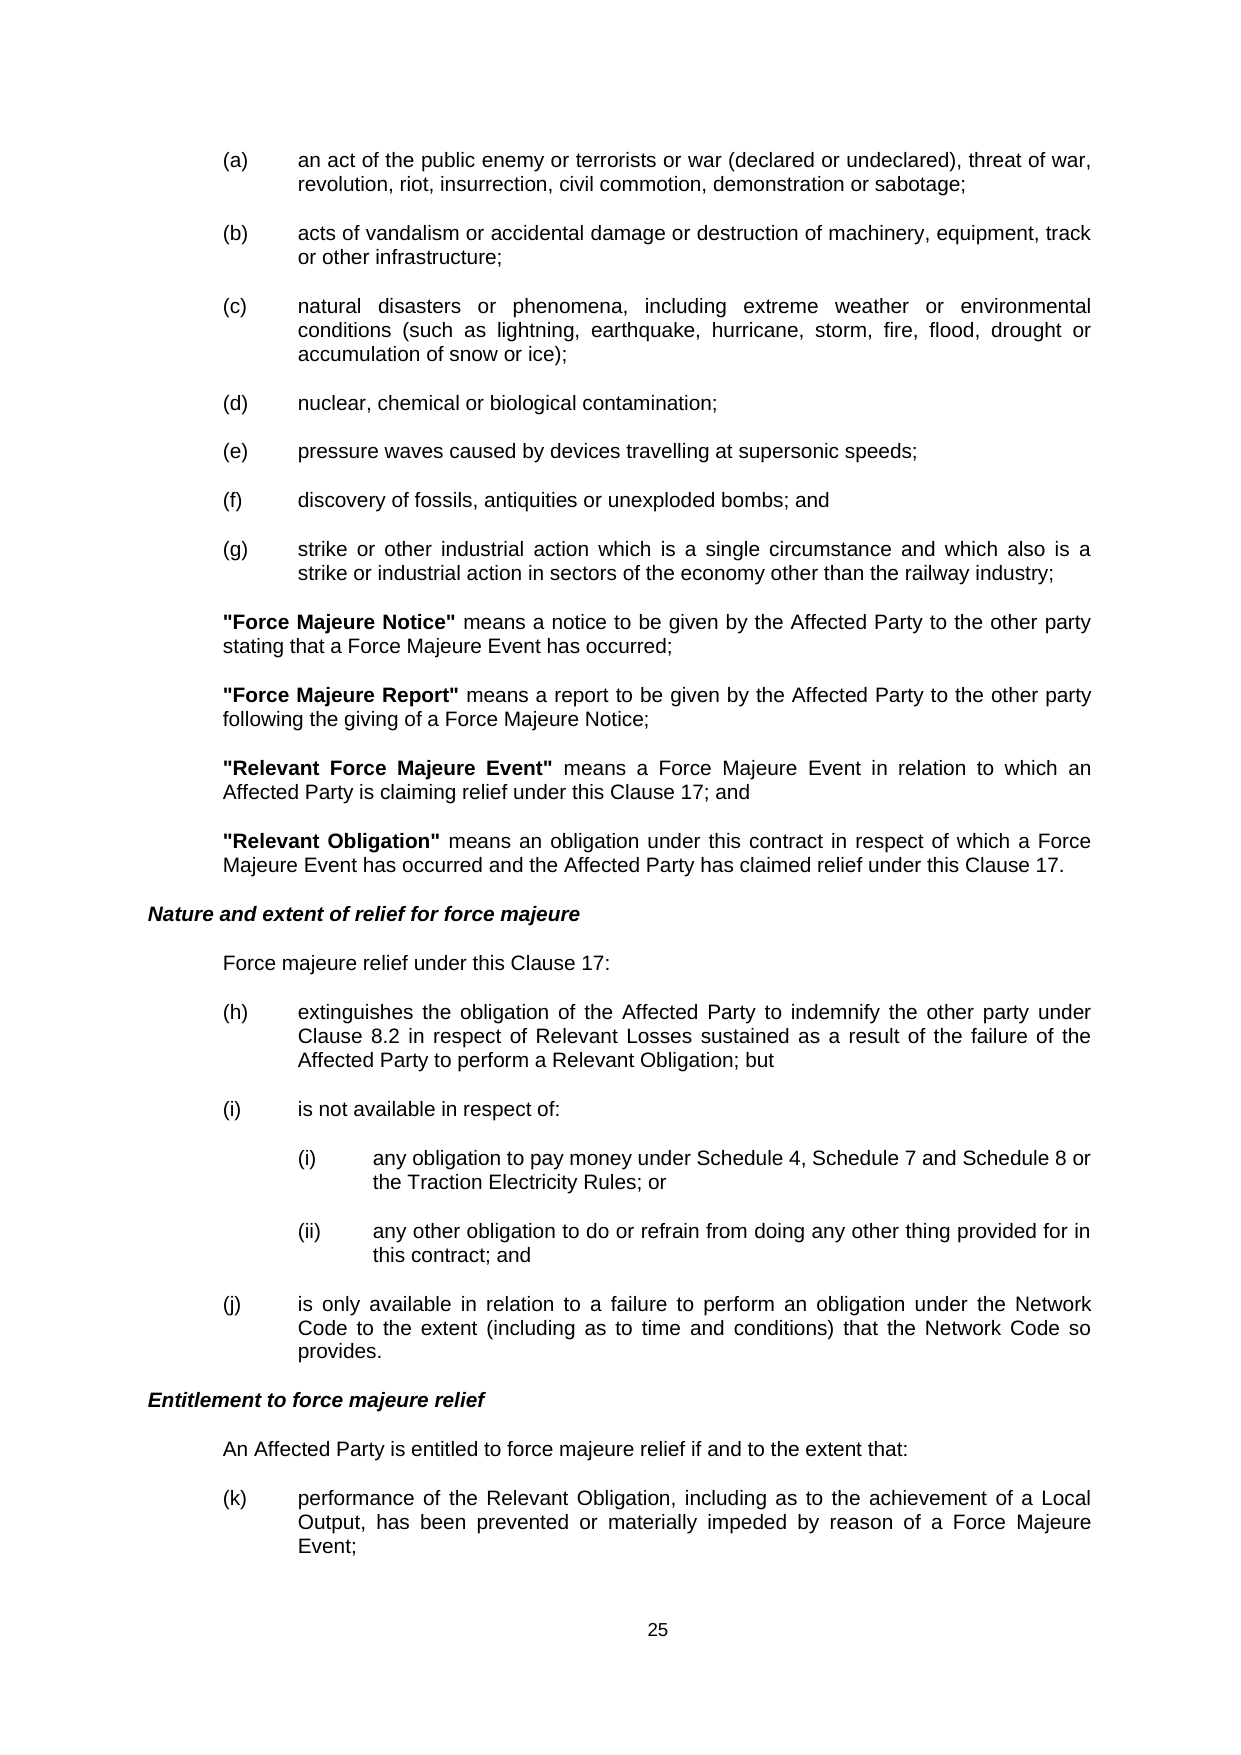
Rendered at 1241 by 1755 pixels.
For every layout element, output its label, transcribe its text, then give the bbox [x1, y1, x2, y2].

subtitle natural disasters or phenomena, including extreme weather or environmental conditions (such as lightning, earthquake, hurricane, storm, fire, flood, drought or accumulation of snow or ice); [223, 293, 1093, 365]
subtitle any obligation to pay money under Schedule 4, Schedule 7 and Schedule 8 or the Traction Electricity Rules; or [298, 1146, 1093, 1193]
text "Force Majeure Report" means a report to be given by the Affected Party to the other party following the giving of a Force Majeure Notice; [223, 683, 1093, 731]
subtitle extinguishes the obligation of the Affected Party to indemnify the other party under Clause 8.2 in respect of Relevant Losses sustained as a result of the failure of the Affected Party to perform a Relevant Obligation; but [223, 1000, 1093, 1072]
text An Affected Party is entitled to force majeure relief if and to the extent that: [223, 1437, 1093, 1461]
subtitle is only available in relation to a failure to perform an obligation under the Network Code to the extent (including as to time and conditions) that the Network Code so provides. [223, 1291, 1093, 1363]
text "Relevant Force Majeure Event" means a Force Majeure Event in relation to which an Affected Party is claiming relief under this Clause 17; and [223, 756, 1093, 804]
subtitle any other obligation to do or refrain from doing any other thing provided for in this contract; and [298, 1218, 1093, 1266]
text "Relevant Obligation" means an obligation under this contract in respect of which a Force Majeure Event has occurred and the Affected Party has claimed relief under this Clause 17. [223, 829, 1093, 877]
subtitle discovery of fossils, antiquities or unexploded bombs; and [223, 488, 1093, 512]
subtitle an act of the public enemy or terrorists or war (declared or undeclared), threat of war, revolution, riot, insurrection, civil commotion, demonstration or sabotage; [223, 148, 1093, 196]
subtitle performance of the Relevant Obligation, including as to the achievement of a Local Output, has been prevented or materially impeded by reason of a Force Majeure Event; [223, 1486, 1093, 1558]
subtitle nuclear, chemical or biological contamination; [223, 390, 1093, 414]
subtitle Nature and extent of relief for force majeure [148, 902, 1093, 926]
subtitle is not available in respect of: [223, 1097, 1093, 1121]
text "Force Majeure Notice" means a notice to be given by the Affected Party to the other party stating that a Force Majeure Event has occurred; [223, 610, 1093, 658]
subtitle strike or other industrial action which is a single circumstance and which also is a strike or industrial action in sectors of the economy other than the railway industry; [223, 537, 1093, 585]
subtitle Entitlement to force majeure relief [148, 1388, 1093, 1412]
text Force majeure relief under this Clause 17: [223, 951, 1093, 975]
subtitle pressure waves caused by devices travelling at supersonic speeds; [223, 439, 1093, 463]
subtitle acts of vandalism or accidental damage or destruction of machinery, equipment, track or other infrastructure; [223, 221, 1093, 268]
